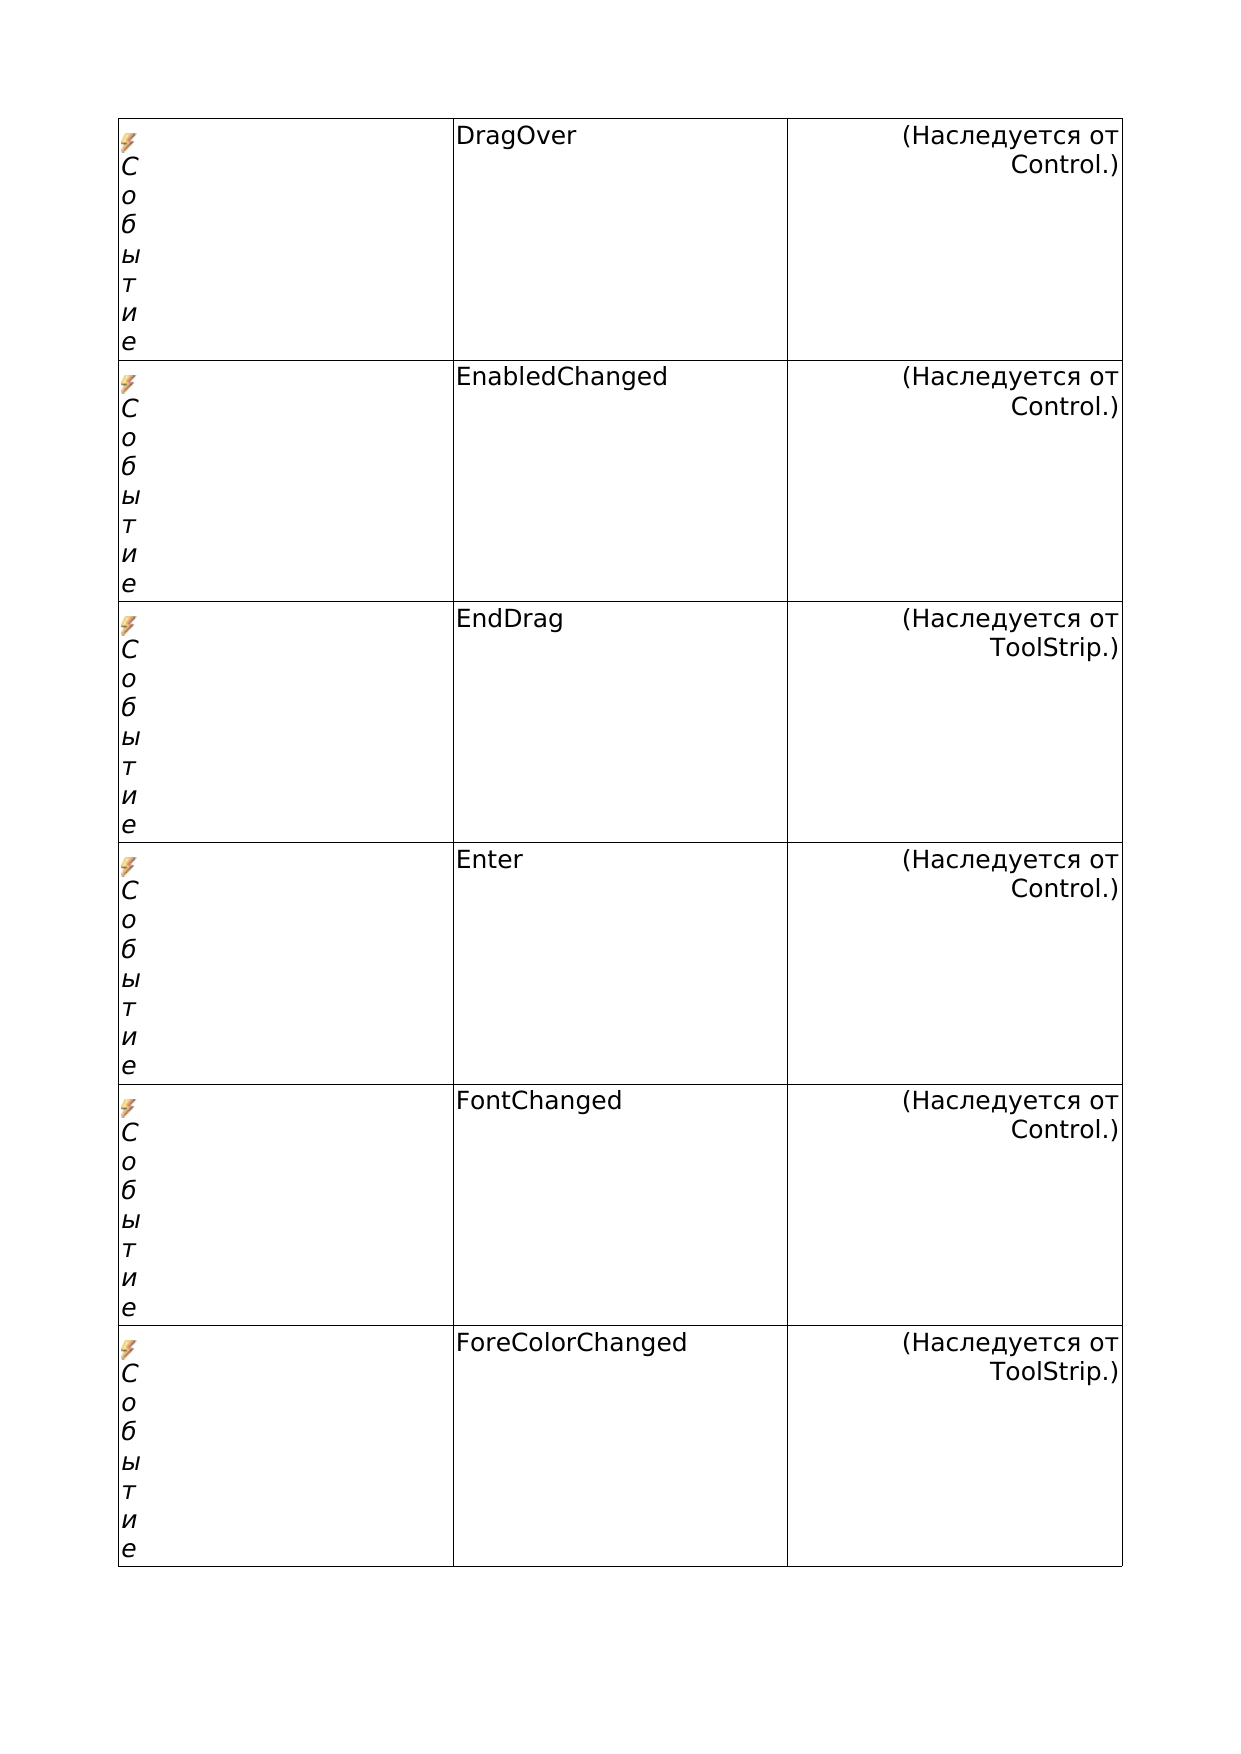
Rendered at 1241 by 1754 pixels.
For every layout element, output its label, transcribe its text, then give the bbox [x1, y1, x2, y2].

table_cell [119, 119, 453, 359]
picture [121, 1099, 137, 1118]
picture [121, 375, 137, 394]
table_cell (Наследуется от Control.) [788, 843, 1122, 1083]
table_cell FontChanged [454, 1085, 787, 1325]
table_cell [119, 361, 453, 601]
table_cell ForeColorChanged [454, 1326, 787, 1566]
table_cell (Наследуется от ToolStrip.) [788, 1326, 1122, 1566]
table_cell (Наследуется от Control.) [788, 119, 1122, 359]
table_cell [119, 602, 453, 842]
table_cell (Наследуется от Control.) [788, 1085, 1122, 1325]
table_cell [119, 843, 453, 1083]
table_cell Enter [454, 843, 787, 1083]
picture [121, 616, 137, 636]
picture [121, 857, 137, 877]
table_cell DragOver [454, 119, 787, 359]
picture [121, 133, 137, 153]
table_cell [119, 1326, 453, 1566]
table_cell EnabledChanged [454, 361, 787, 601]
picture [121, 1340, 137, 1360]
table_cell (Наследуется от ToolStrip.) [788, 602, 1122, 842]
table_cell (Наследуется от Control.) [788, 361, 1122, 601]
table_cell [119, 1085, 453, 1325]
table_cell EndDrag [454, 602, 787, 842]
